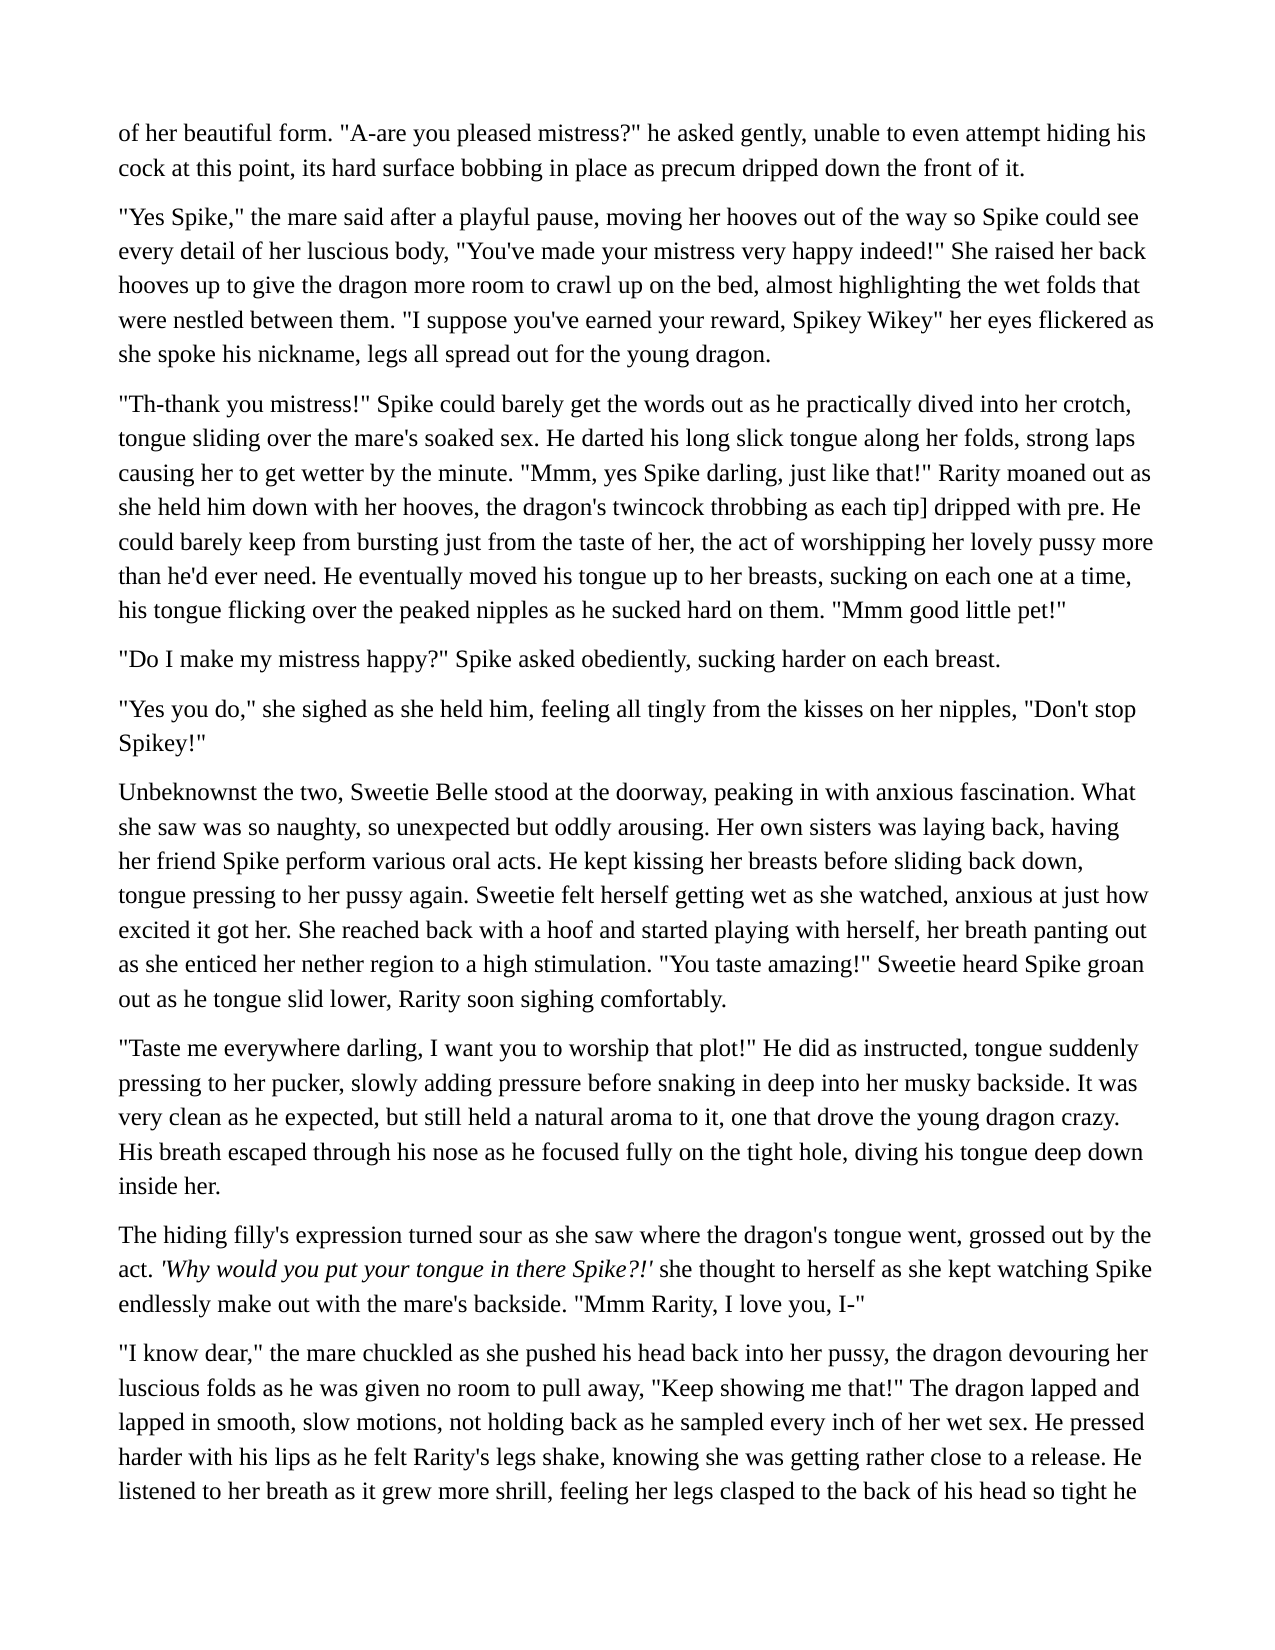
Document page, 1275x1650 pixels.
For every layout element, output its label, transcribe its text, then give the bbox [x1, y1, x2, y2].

text The hiding filly's expression turned sour as she saw where the dragon's tongue went, grossed out by the act. 'Why would you put your tongue in there Spike?!' she thought to herself as she kept watching Spike endlessly make out with the mare's backside. "Mmm Rarity, I love you, I-" [118, 1220, 1157, 1318]
text "Taste me everywhere darling, I want you to worship that plot!" He did as instructed, tongue suddenly pressing to her pucker, slowly adding pressure before snaking in deep into her musky backside. It was very clean as he expected, but still held a natural aroma to it, one that drove the young dragon crazy. His breath escaped through his nose as he focused fully on the tight hole, diving his tongue deep down inside her. [118, 1033, 1157, 1200]
text "I know dear," the mare chuckled as she pushed his head back into her pussy, the dragon devouring her luscious folds as he was given no room to pull away, "Keep showing me that!" The dragon lapped and lapped in smooth, slow motions, not holding back as he sampled every inch of her wet sex. He pressed harder with his lips as he felt Rarity's legs shake, knowing she was getting rather close to a release. He listened to her breath as it grew more shrill, feeling her legs clasped to the back of his head so tight he [118, 1338, 1157, 1505]
text "Th-thank you mistress!" Spike could barely get the words out as he practically dived into her crotch, tongue sliding over the mare's soaked sex. He darted his long slick tongue along her folds, strong laps causing her to get wetter by the minute. "Mmm, yes Spike darling, just like that!" Rarity moaned out as she held him down with her hooves, the dragon's twincock throbbing as each tip] dripped with pre. He could barely keep from bursting just from the taste of her, the act of worshipping her lovely pussy more than he'd ever need. He eventually moved his tongue up to her breasts, sucking on each one at a time, his tongue flicking over the peaked nipples as he sucked hard on them. "Mmm good little pet!" [118, 389, 1157, 624]
text of her beautiful form. "A-are you pleased mistress?" he asked gently, unable to even attempt hiding his cock at this point, its hard surface bobbing in place as precum dripped down the front of it. [118, 118, 1157, 181]
text "Yes Spike," the mare said after a playful pause, moving her hooves out of the way so Spike could see every detail of her luscious body, "You've made your mistress very happy indeed!" She raised her back hooves up to give the dragon more room to crawl up on the bed, almost highlighting the wet folds that were nestled between them. "I suppose you've earned your reward, Spikey Wikey" her eyes flickered as she spoke his nickname, legs all spread out for the young dragon. [118, 202, 1157, 368]
text "Yes you do," she sighed as she held him, feeling all tingly from the kisses on her nipples, "Don't stop Spikey!" [118, 694, 1157, 757]
text "Do I make my mistress happy?" Spike asked obediently, sucking harder on each breast. [118, 644, 1157, 673]
text Unbeknownst the two, Sweetie Belle stood at the doorway, peaking in with anxious fascination. What she saw was so naughty, so unexpected but oddly arousing. Her own sisters was laying back, having her friend Spike perform various oral acts. He kept kissing her breasts before sliding back down, tongue pressing to her pussy again. Sweetie felt herself getting wet as she watched, anxious at just how excited it got her. She reached back with a hoof and started playing with herself, her breath panting out as she enticed her nether region to a high stimulation. "You taste amazing!" Sweetie heard Spike groan out as he tongue slid lower, Rarity soon sighing comfortably. [118, 777, 1157, 1013]
